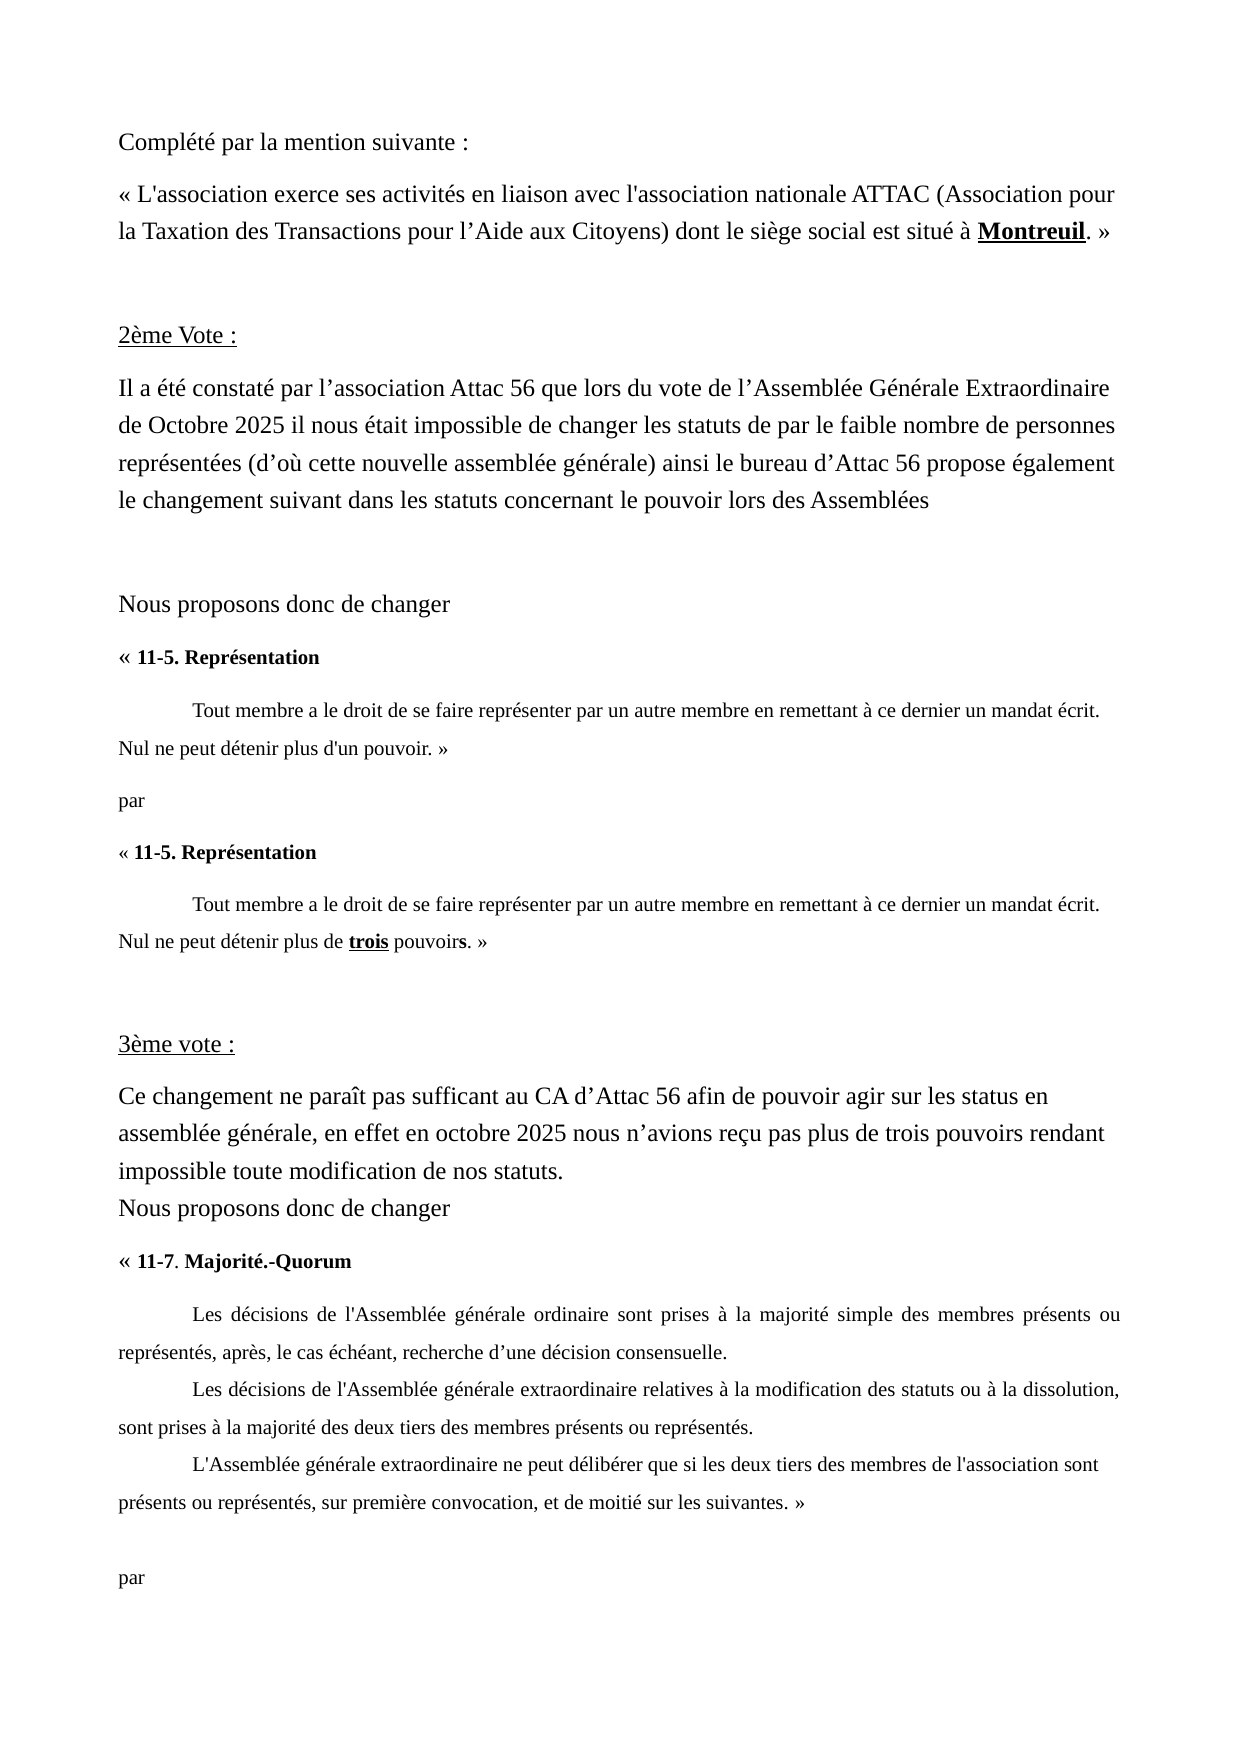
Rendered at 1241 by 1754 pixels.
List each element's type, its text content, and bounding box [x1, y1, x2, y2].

text Il a été constaté par l’association Attac 56 que lors du vote de l’Assemblée Générale Extraordinaire de Octobre 2025 il nous était impossible de changer les statuts de par le faible nombre de personnes représentées (d’où cette nouvelle assemblée générale) ainsi le bureau d’Attac 56 propose également le changement suivant dans les statuts concernant le pouvoir lors des Assemblées [118, 364, 1122, 514]
text L'Assemblée générale extraordinaire ne peut délibérer que si les deux tiers des membres de l'association sont présents ou représentés, sur première convocation, et de moitié sur les suivantes. » par [118, 1439, 1122, 1589]
text par [118, 774, 1122, 812]
text Tout membre a le droit de se faire représenter par un autre membre en remettant à ce dernier un mandat écrit. Nul ne peut détenir plus d'un pouvoir. » [118, 685, 1122, 760]
text « L'association exerce ses activités en liaison avec l'association nationale ATTAC (Association pour la Taxation des Transactions pour l’Aide aux Citoyens) dont le siège social est situé à Montreuil. » [118, 170, 1122, 245]
text Les décisions de l'Assemblée générale ordinaire sont prises à la majorité simple des membres présents ou représentés, après, le cas échéant, recherche d’une décision consensuelle. [118, 1289, 1122, 1364]
text « 11‑7. Majorité.‑Quorum [118, 1237, 1122, 1274]
text Ce changement ne paraît pas sufficant au CA d’Attac 56 afin de pouvoir agir sur les status en assemblée générale, en effet en octobre 2025 nous n’avions reçu pas plus de trois pouvoirs rendant impossible toute modification de nos statuts. Nous proposons donc de changer [118, 1072, 1122, 1222]
text 3ème vote : [118, 1020, 1122, 1058]
text « 11‑5. Représentation [118, 826, 1122, 864]
text 2ème Vote : [118, 312, 1122, 349]
text Les décisions de l'Assemblée générale extraordinaire relatives à la modification des statuts ou à la dissolution, sont prises à la majorité des deux tiers des membres présents ou représentés. [118, 1364, 1122, 1439]
text Tout membre a le droit de se faire représenter par un autre membre en remettant à ce dernier un mandat écrit. Nul ne peut détenir plus de trois pouvoirs. » [118, 878, 1122, 953]
text Nous proposons donc de changer [118, 581, 1122, 618]
text Complété par la mention suivante : [118, 118, 1122, 156]
text « 11‑5. Représentation [118, 633, 1122, 670]
